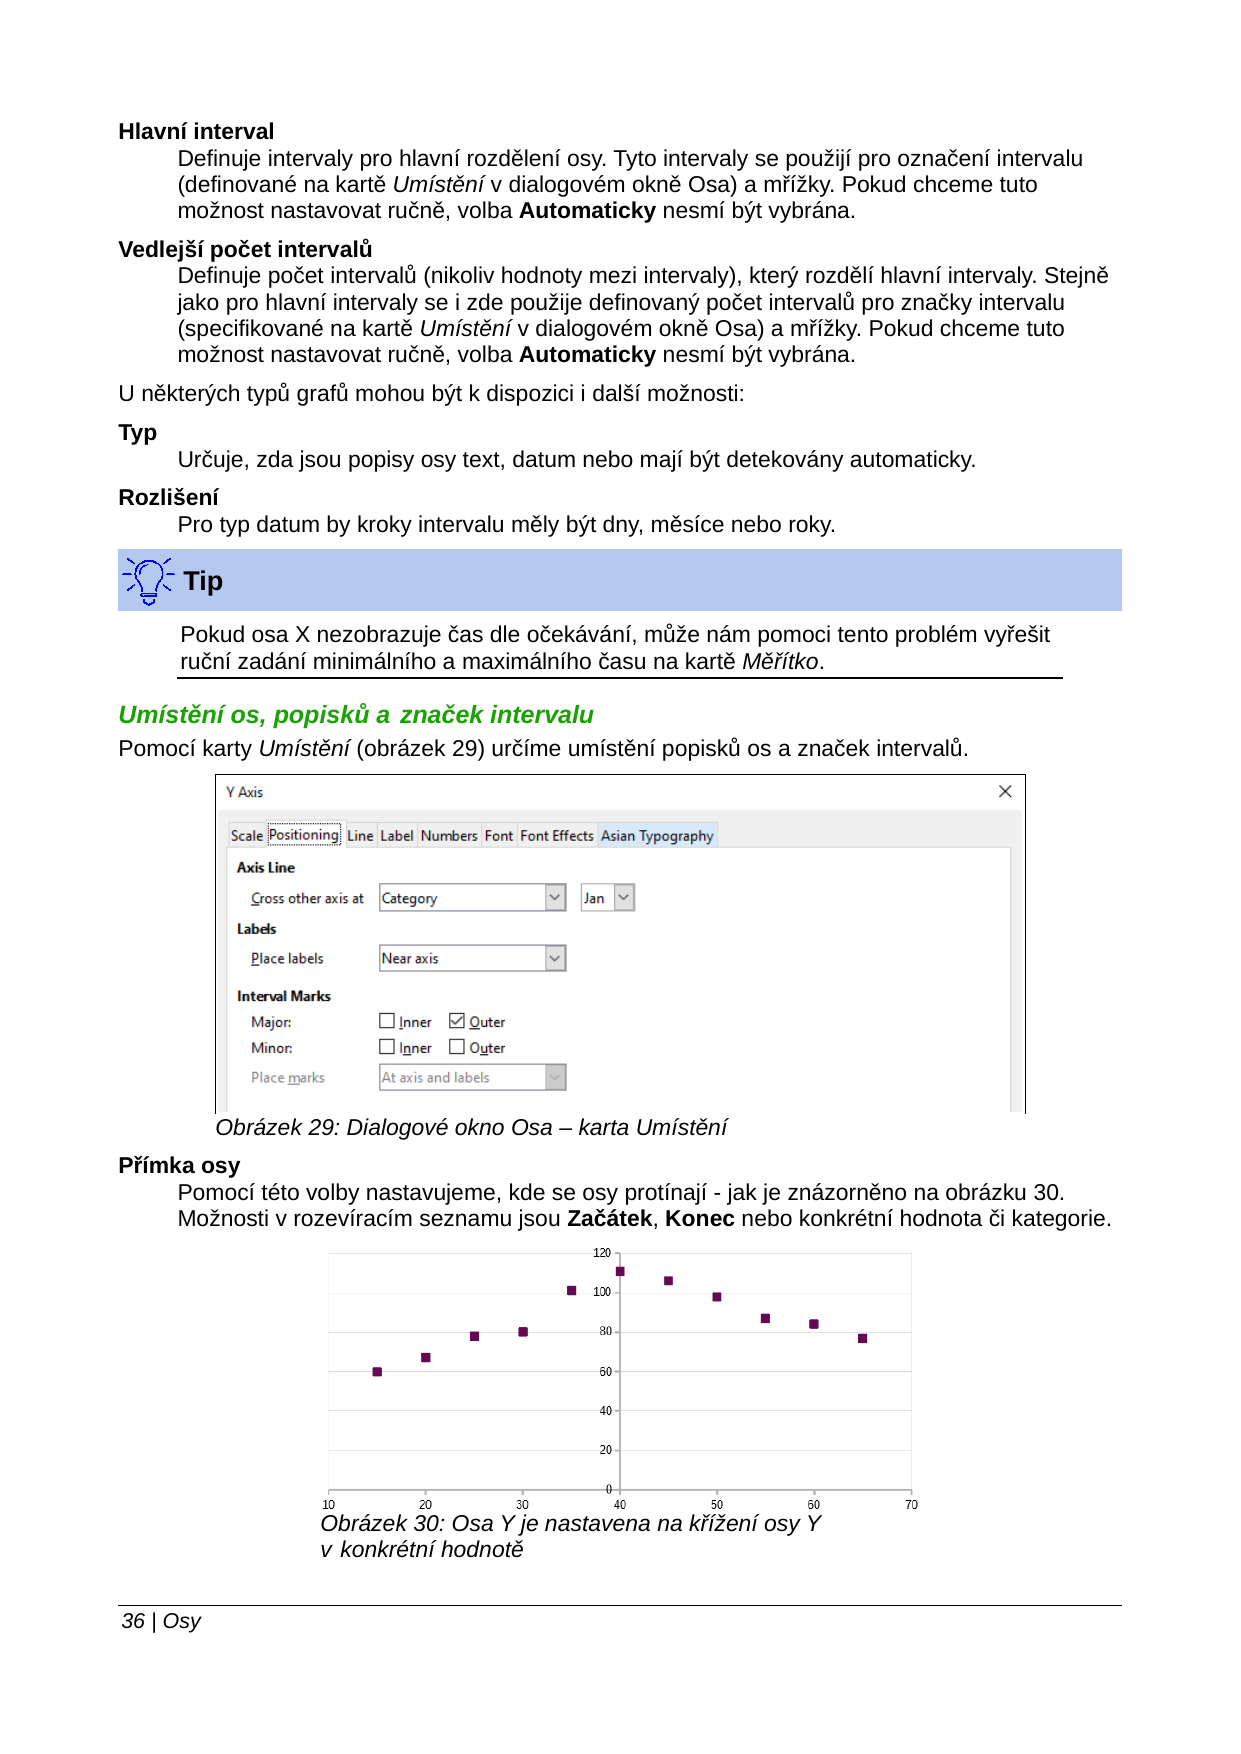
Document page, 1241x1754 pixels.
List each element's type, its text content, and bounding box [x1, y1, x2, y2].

text Pomocí této volby nastavujeme, kde se osy protínají - jak je znázorněno na obrázku 30. Možnosti v rozevíracím seznamu jsou Začátek, Konec nebo konkrétní hodnota či kategorie. [177, 1179, 1122, 1231]
text Definuje počet intervalů (nikoliv hodnoty mezi intervaly), který rozdělí hlavní intervaly. Stejně jako pro hlavní intervaly se i zde použije definovaný počet intervalů pro značky intervalu (specifikované na kartě Umístění v dialogovém okně Osa) a mřížky. Pokud chceme tuto možnost nastavovat ručně, volba Automaticky nesmí být vybrána. [177, 262, 1122, 368]
text Pro typ datum by kroky intervalu měly být dny, měsíce nebo roky. [177, 511, 1122, 537]
text Pomocí karty Umístění (obrázek 29) určíme umístění popisků os a značek intervalů. [118, 735, 1122, 761]
text Definuje intervaly pro hlavní rozdělení osy. Tyto intervaly se použijí pro označení intervalu (definované na kartě Umístění v dialogovém okně Osa) a mřížky. Pokud chceme tuto možnost nastavovat ručně, volba Automaticky nesmí být vybrána. [177, 144, 1122, 223]
picture [218, 776, 1022, 1112]
subtitle Umístění os, popisků a značek intervalu [118, 700, 1122, 729]
text Určuje, zda jsou popisy osy text, datum nebo mají být detekovány automaticky. [177, 446, 1122, 472]
picture [320, 1243, 921, 1510]
text Typ [118, 419, 1122, 446]
subtitle Tip [118, 549, 1122, 611]
text U některých typů grafů mohou být k dispozici i další možnosti: [118, 380, 1122, 407]
text Vedlejší počet intervalů [118, 236, 1122, 262]
text Přímka osy [118, 1152, 1122, 1179]
text Pokud osa X nezobrazuje čas dle očekávání, může nám pomoci tento problém vyřešit ruční zadání minimálního a maximálního času na kartě Měřítko. [177, 618, 1063, 677]
text Rozlišení [118, 484, 1122, 511]
picture [119, 550, 179, 610]
text Hlavní interval [118, 118, 1122, 144]
text Obrázek 29: Dialogové okno Osa – karta Umístění [215, 775, 1025, 1140]
text Obrázek 30: Osa Y je nastavena na křížení osy Y v konkrétní hodnotě [320, 1510, 920, 1562]
